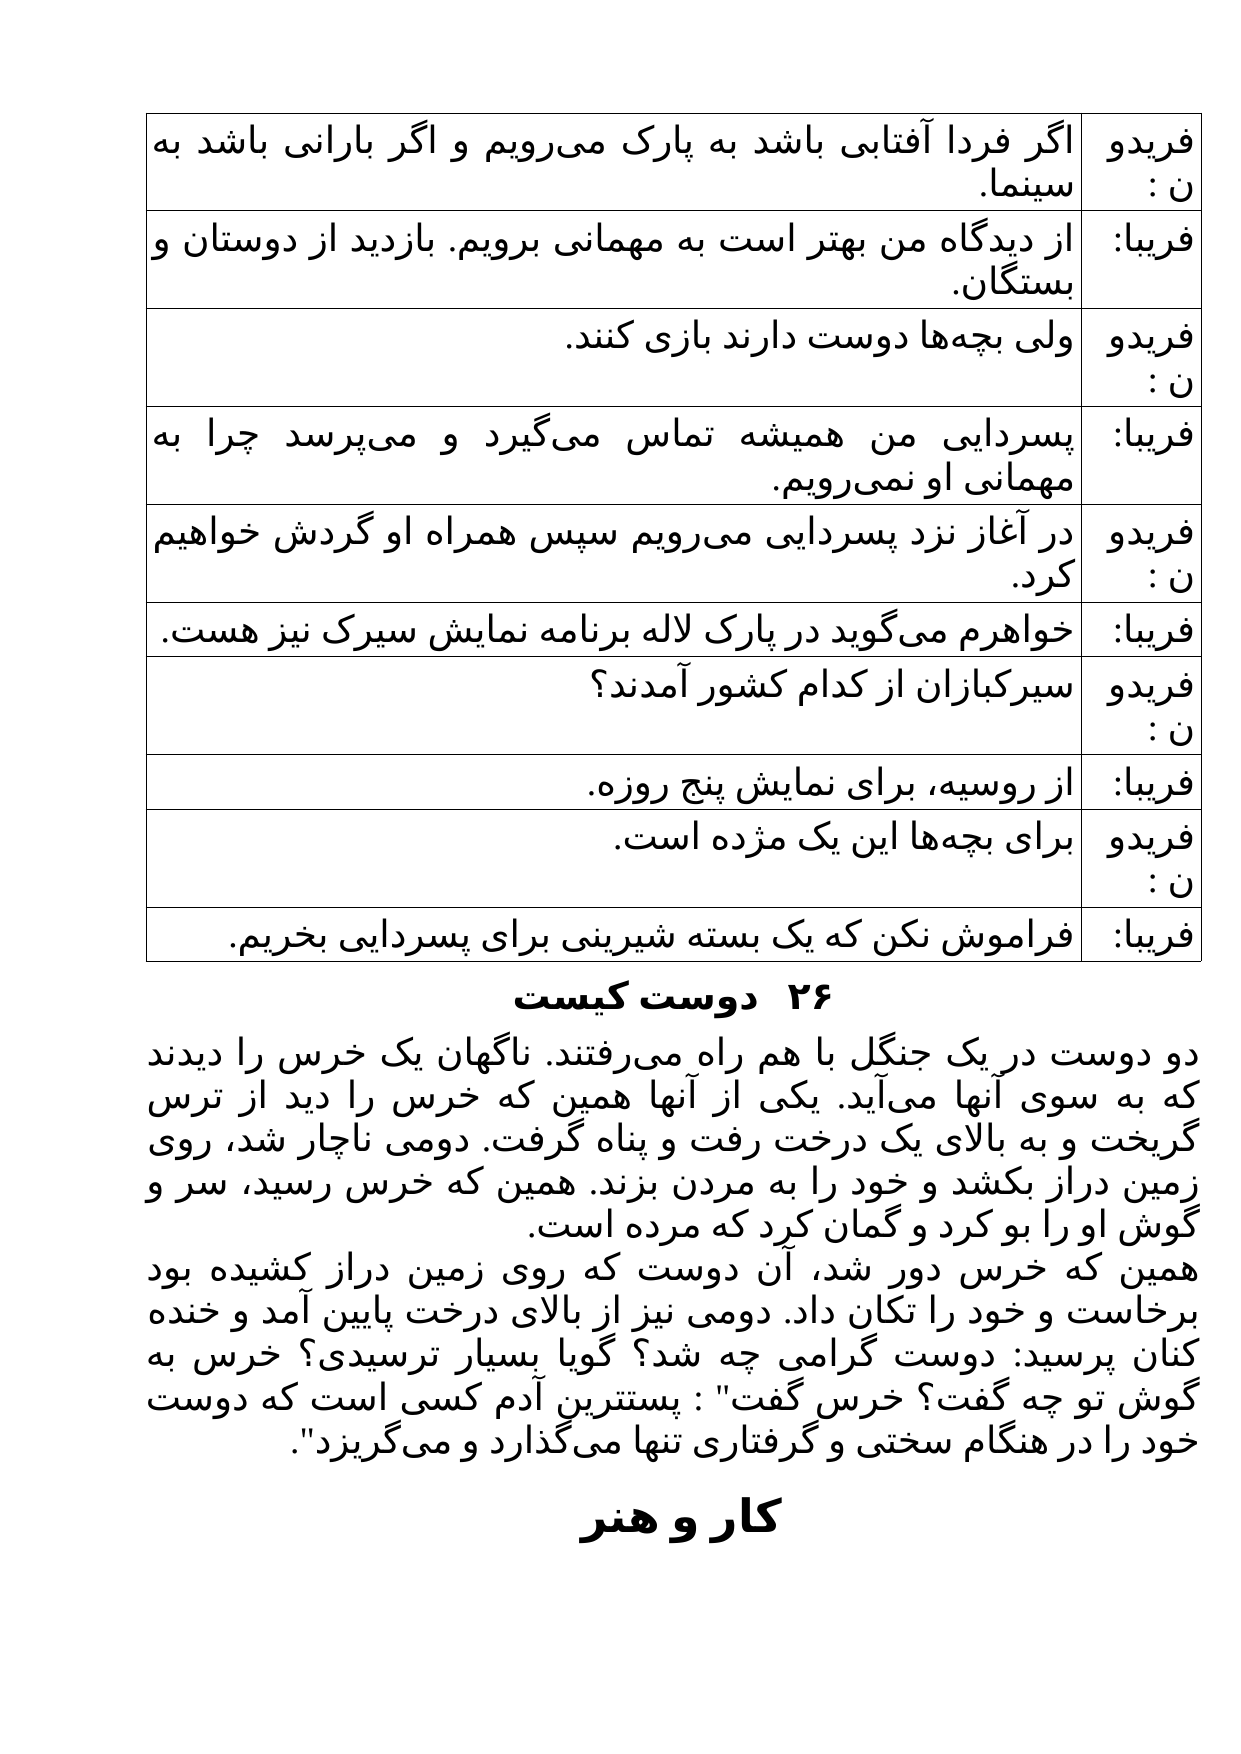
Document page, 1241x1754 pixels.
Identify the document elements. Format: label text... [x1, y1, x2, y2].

table_cell اگر فردا آفتابی باشد به پارک می‌رویم و اگر بارانی باشد به سینما. [147, 114, 1081, 210]
table_cell فریدون : [1082, 657, 1201, 754]
table_cell فریدون : [1082, 114, 1201, 210]
table_cell فریبا: [1082, 211, 1201, 308]
table_cell از دیدگاه من بهتر است به مهمانی برویم. بازدید از دوستان و بستگان. [147, 211, 1081, 308]
subtitle دوست کیست [146, 974, 1201, 1017]
table_cell خواهرم می‌گوید در پارک لاله برنامه نمایش سیرک نیز هست. [147, 603, 1081, 656]
table_cell فریدون : [1082, 505, 1201, 602]
table_cell از روسیه، برای نمایش پنج روزه. [147, 755, 1081, 809]
table_cell فریبا: [1082, 908, 1201, 961]
table_cell پسردایی من همیشه تماس می‌گیرد و می‌پرسد چرا به مهمانی او نمی‌رویم. [147, 407, 1081, 504]
subtitle کار و هنر [237, 1490, 1126, 1543]
text دو دوست در یک جنگل با هم راه می‌رفتند. ناگهان یک خرس را دیدند که به سوی آنها می‌آید. یکی از آنها همین که خرس را دید از ترس گریخت و به بالای یک درخت رفت و پناه گرفت. دومی ناچار شد، روی زمین دراز بکشد و خود را به مردن بزند. همین که خرس رسید، سر و گوش او را بو کرد و گمان کرد که مرده است. [146, 1030, 1201, 1246]
table_cell سیرکبازان از کدام کشور آمدند؟ [147, 657, 1081, 754]
table_cell فریبا: [1082, 603, 1201, 656]
table_cell فریبا: [1082, 755, 1201, 809]
table_cell فریبا: [1082, 407, 1201, 504]
text همین که خرس دور شد، آن دوست که روی زمین دراز کشیده بود برخاست و خود را تکان داد. دومی نیز از بالای درخت پایین آمد و خنده کنان پرسید: دوست گرامی چه شد؟ گویا بسیار ترسیدی؟ خرس به گوش تو چه گفت؟ خرس گفت" : پستترین آدم کسی است که دوست خود را در هنگام سختی و گرفتاری تنها می‌گذارد و می‌گریزد". [146, 1246, 1201, 1461]
table_cell ولی بچه‌ها دوست دارند بازی کنند. [147, 309, 1081, 406]
table_cell فریدون : [1082, 309, 1201, 406]
table_cell برای بچه‌ها این یک مژده است. [147, 810, 1081, 907]
table_cell فراموش نکن که یک بسته شیرینی برای پسردایی بخریم. [147, 908, 1081, 961]
table_cell در آغاز نزد پسردایی می‌رویم سپس همراه او گردش خواهیم کرد. [147, 505, 1081, 602]
table_cell فریدون : [1082, 810, 1201, 907]
